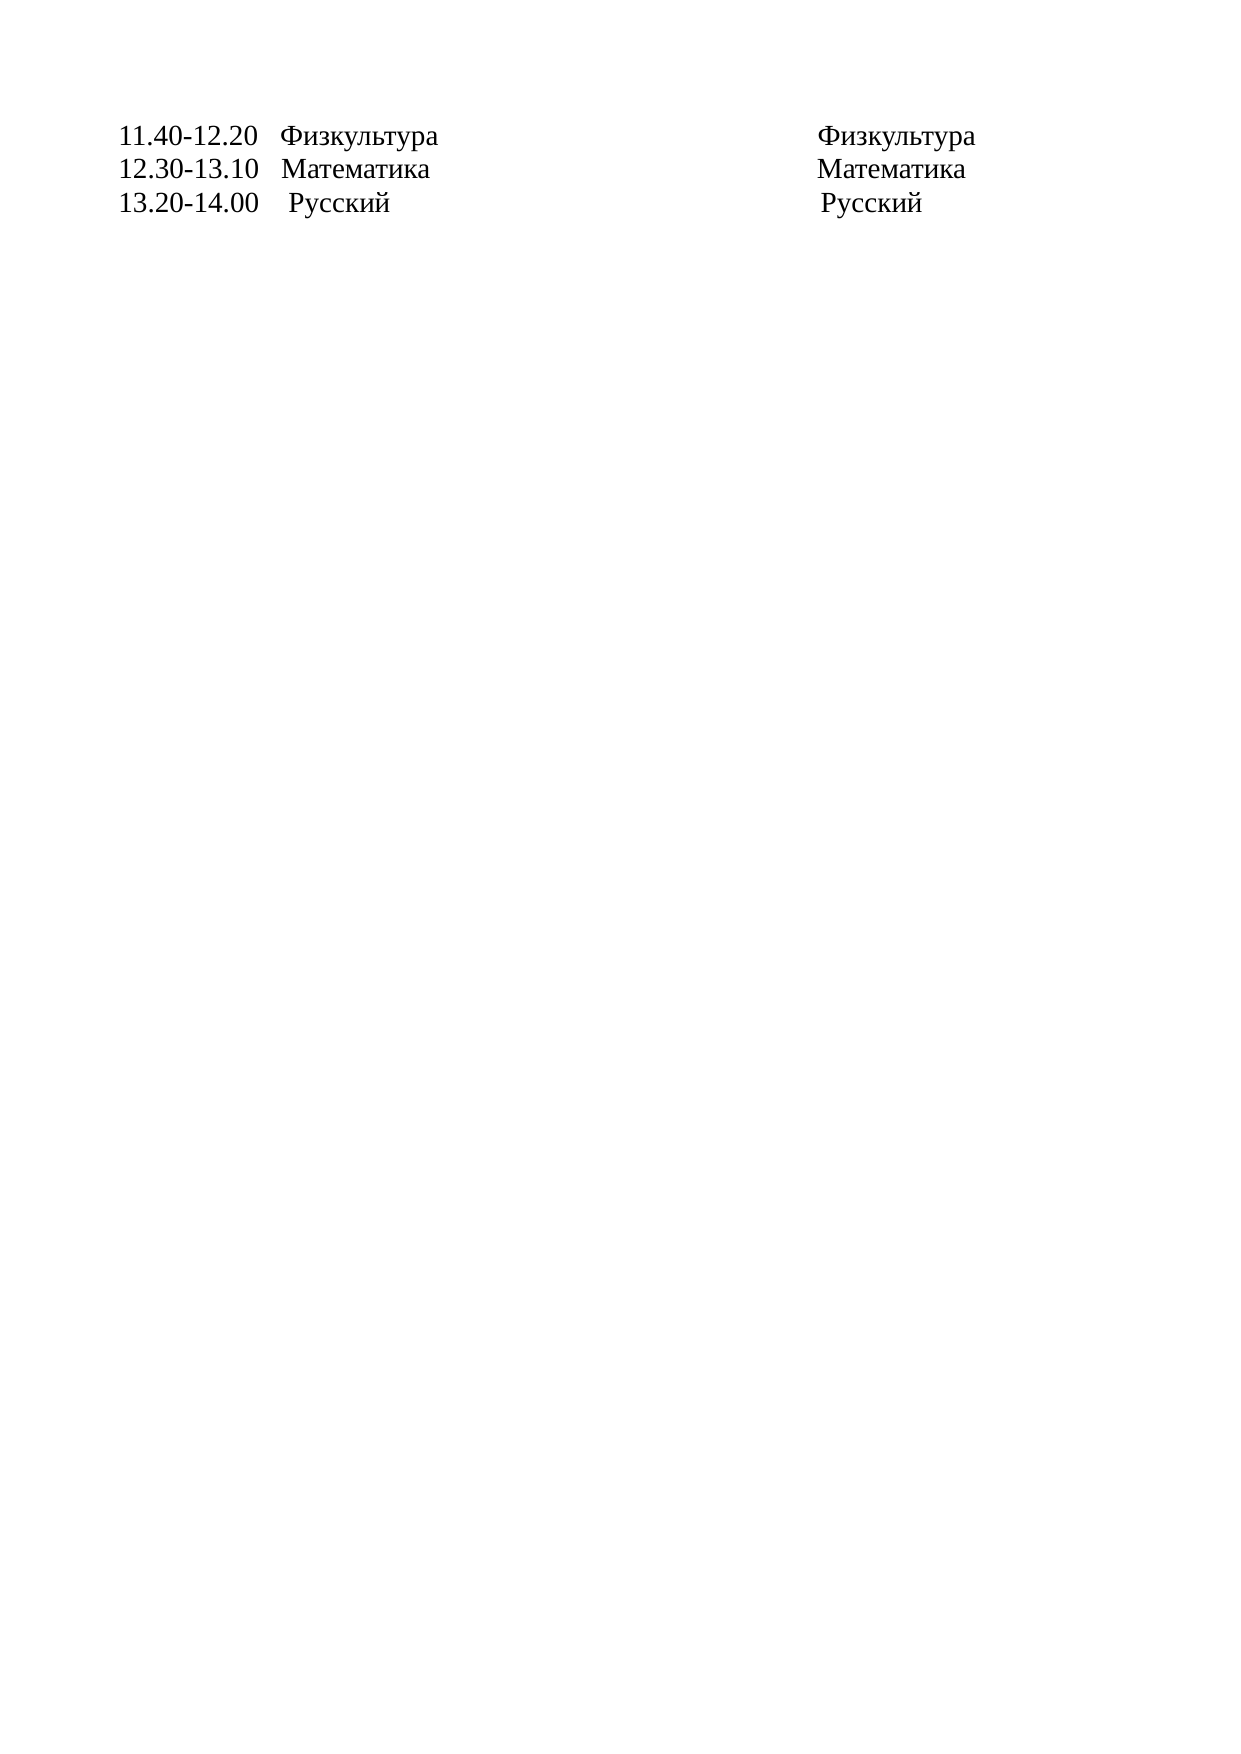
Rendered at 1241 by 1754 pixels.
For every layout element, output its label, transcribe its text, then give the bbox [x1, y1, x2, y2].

text 12.30-13.10 Математика Математика [118, 152, 1122, 185]
text 11.40-12.20 Физкультура Физкультура [118, 118, 1122, 152]
text 13.20-14.00 Русский Русский [118, 185, 1122, 219]
